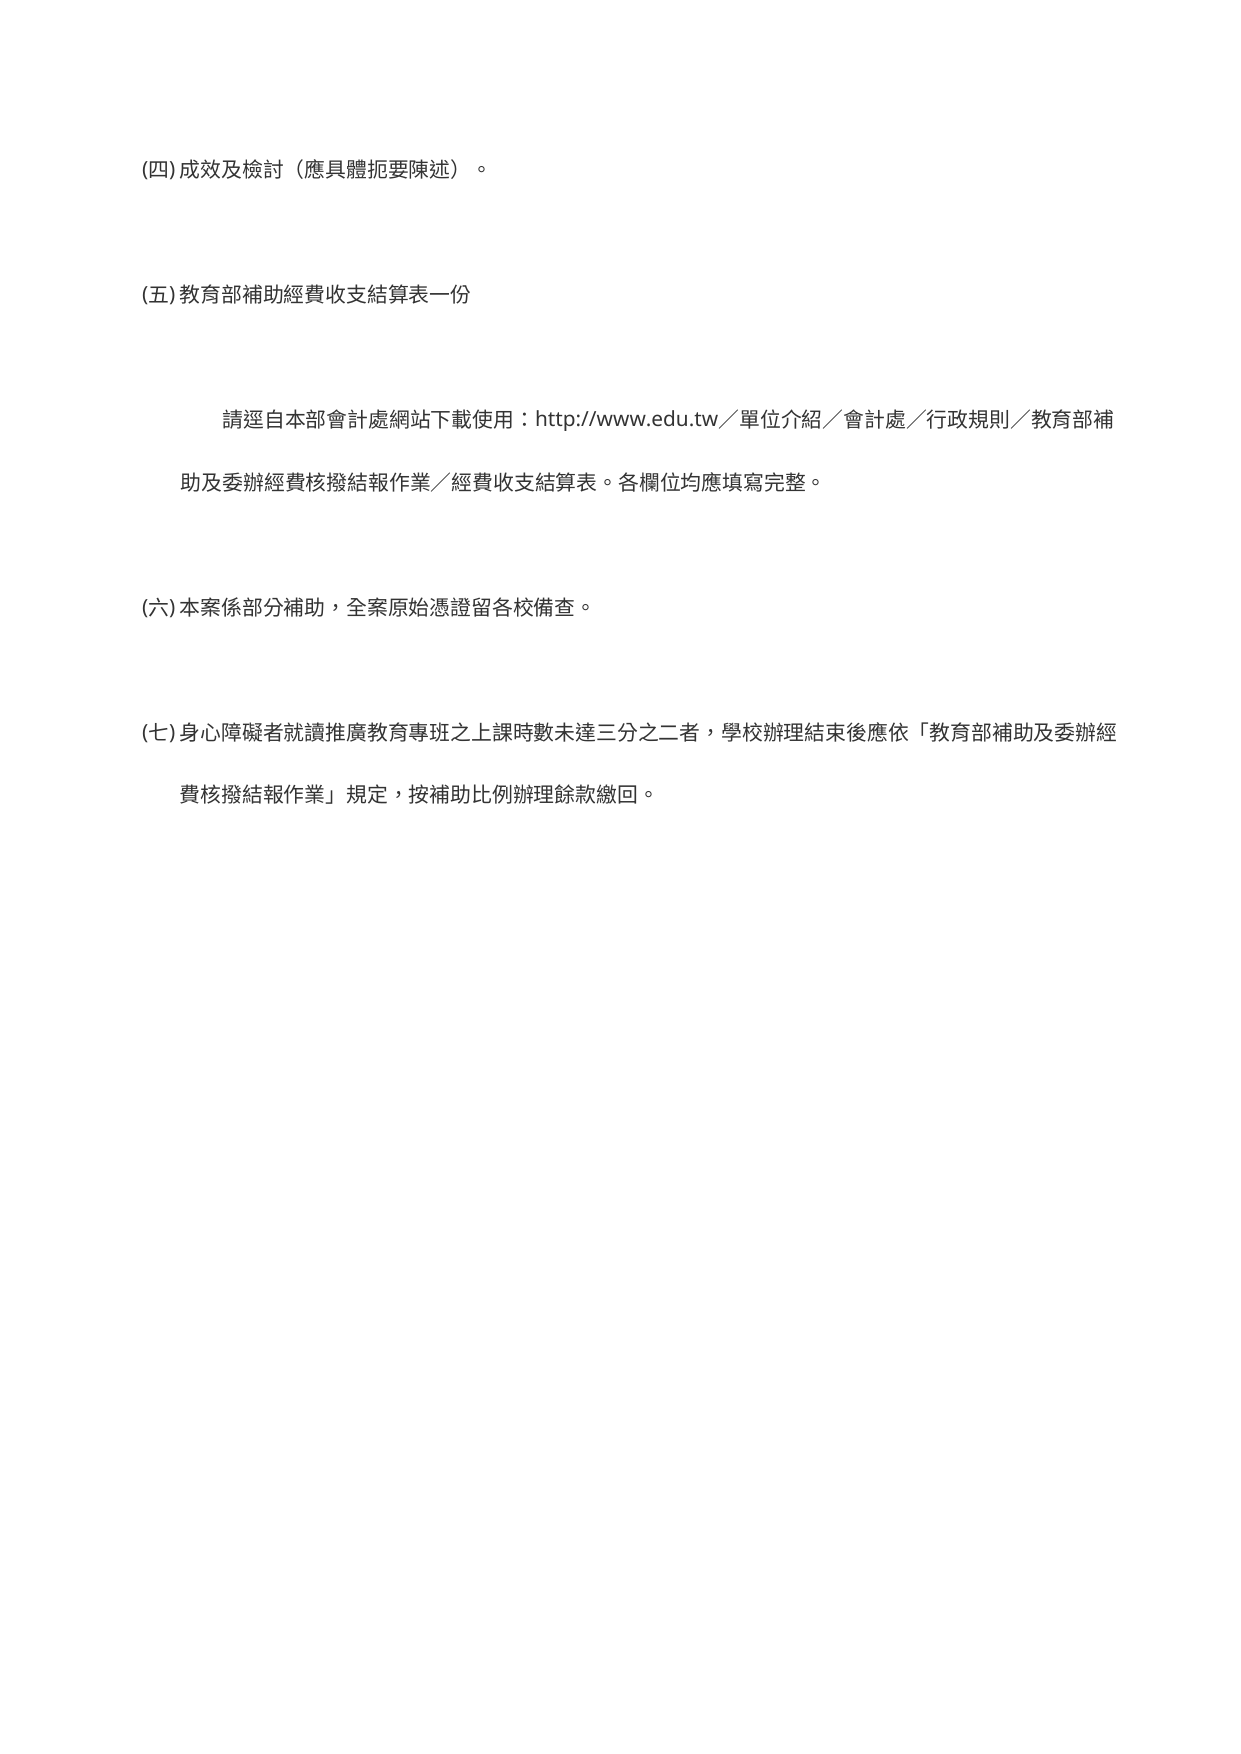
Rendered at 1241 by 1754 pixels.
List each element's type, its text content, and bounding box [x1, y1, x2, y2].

text (六) 本案係部分補助，全案原始憑證留各校備查。 [142, 564, 1122, 627]
text (五) 教育部補助經費收支結算表一份 [142, 252, 1122, 314]
text 請逕自本部會計處網站下載使用：http://www.edu.tw／單位介紹／會計處／行政規則／教育部補助及委辦經費核撥結報作業／經費收支結算表。各欄位均應填寫完整。 [143, 377, 1122, 502]
text (四) 成效及檢討（應具體扼要陳述）。 [142, 127, 1122, 189]
text (七) 身心障礙者就讀推廣教育專班之上課時數未達三分之二者，學校辦理結束後應依「教育部補助及委辦經費核撥結報作業」規定，按補助比例辦理餘款繳回。 [142, 689, 1122, 814]
